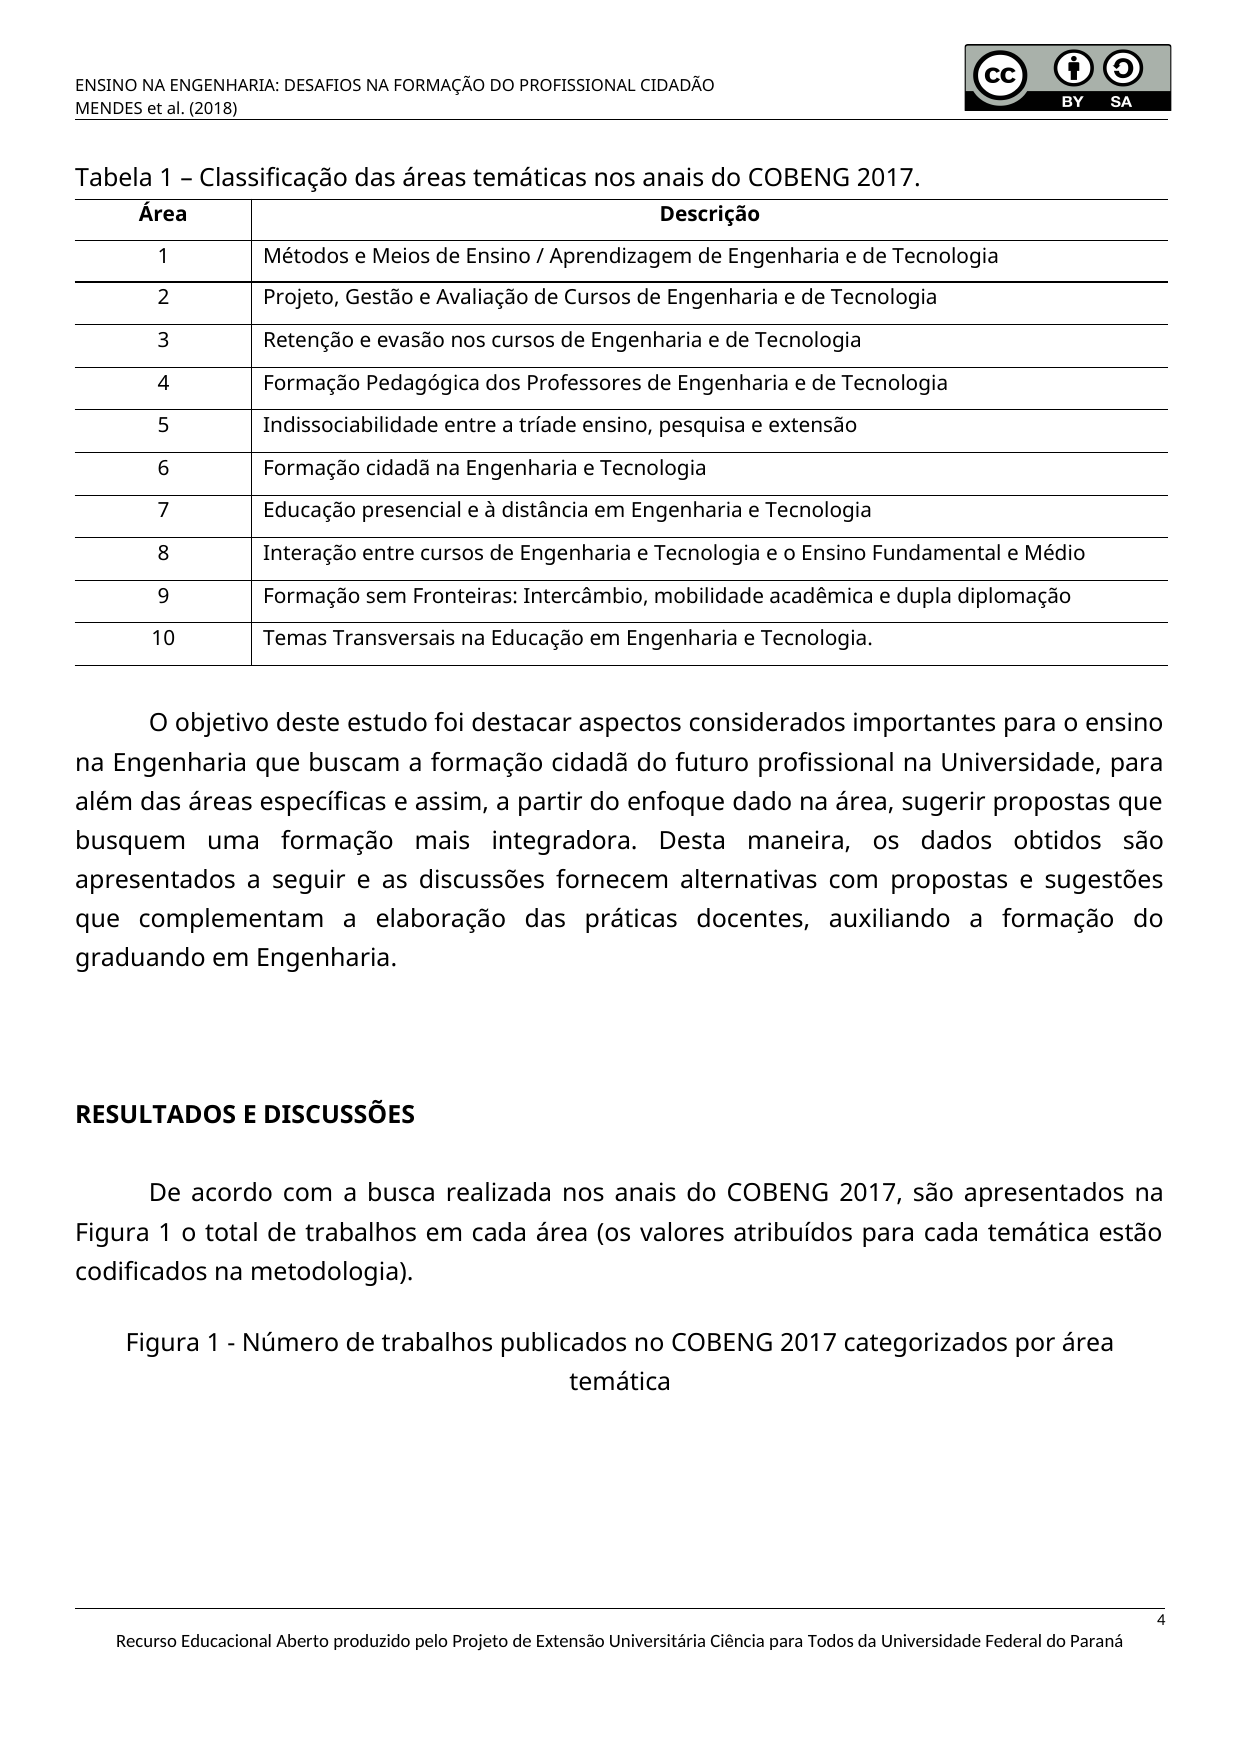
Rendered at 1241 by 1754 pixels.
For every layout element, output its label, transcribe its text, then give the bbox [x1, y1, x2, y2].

table_cell Indissociabilidade entre a tríade ensino, pesquisa e extensão [252, 410, 1168, 452]
table_cell 8 [75, 538, 251, 580]
table_cell Retenção e evasão nos cursos de Engenharia e de Tecnologia [252, 325, 1168, 367]
table_cell 1 [75, 241, 251, 281]
table_header Descrição [252, 200, 1168, 240]
text O objetivo deste estudo foi destacar aspectos considerados importantes para o ensino na Engenharia que buscam a formação cidadã do futuro profissional na Universidade, para além das áreas específicas e assim, a partir do enfoque dado na área, sugerir propostas que busquem uma formação mais integradora. Desta maneira, os dados obtidos são apresentados a seguir e as discussões fornecem alternativas com propostas e sugestões que complementam a elaboração das práticas docentes, auxiliando a formação do graduando em Engenharia. [75, 705, 1165, 974]
table_cell 6 [75, 453, 251, 494]
table_cell 7 [75, 496, 251, 537]
table_cell 10 [75, 623, 251, 665]
table_header Área [75, 200, 251, 240]
table_cell 5 [75, 410, 251, 452]
table_cell Interação entre cursos de Engenharia e Tecnologia e o Ensino Fundamental e Médio [252, 538, 1168, 580]
table_cell Formação cidadã na Engenharia e Tecnologia [252, 453, 1168, 494]
text Tabela 1 – Classificação das áreas temáticas nos anais do COBENG 2017. [75, 159, 1165, 193]
table_cell Métodos e Meios de Ensino / Aprendizagem de Engenharia e de Tecnologia [252, 241, 1168, 281]
text De acordo com a busca realizada nos anais do COBENG 2017, são apresentados na Figura 1 o total de trabalhos em cada área (os valores atribuídos para cada temática estão codificados na metodologia). [75, 1175, 1165, 1287]
text RESULTADOS E DISCUSSÕES [75, 1097, 1165, 1131]
table_cell 3 [75, 325, 251, 367]
table_cell Formação sem Fronteiras: Intercâmbio, mobilidade acadêmica e dupla diplomação [252, 581, 1168, 622]
table_cell Temas Transversais na Educação em Engenharia e Tecnologia. [252, 623, 1168, 665]
table_cell 9 [75, 581, 251, 622]
table_cell Formação Pedagógica dos Professores de Engenharia e de Tecnologia [252, 368, 1168, 409]
table_cell Educação presencial e à distância em Engenharia e Tecnologia [252, 496, 1168, 537]
table_cell 2 [75, 283, 251, 324]
table_cell 4 [75, 368, 251, 409]
table_cell Projeto, Gestão e Avaliação de Cursos de Engenharia e de Tecnologia [252, 283, 1168, 324]
text Figura 1 - Número de trabalhos publicados no COBENG 2017 categorizados por área temática [75, 1325, 1165, 1398]
